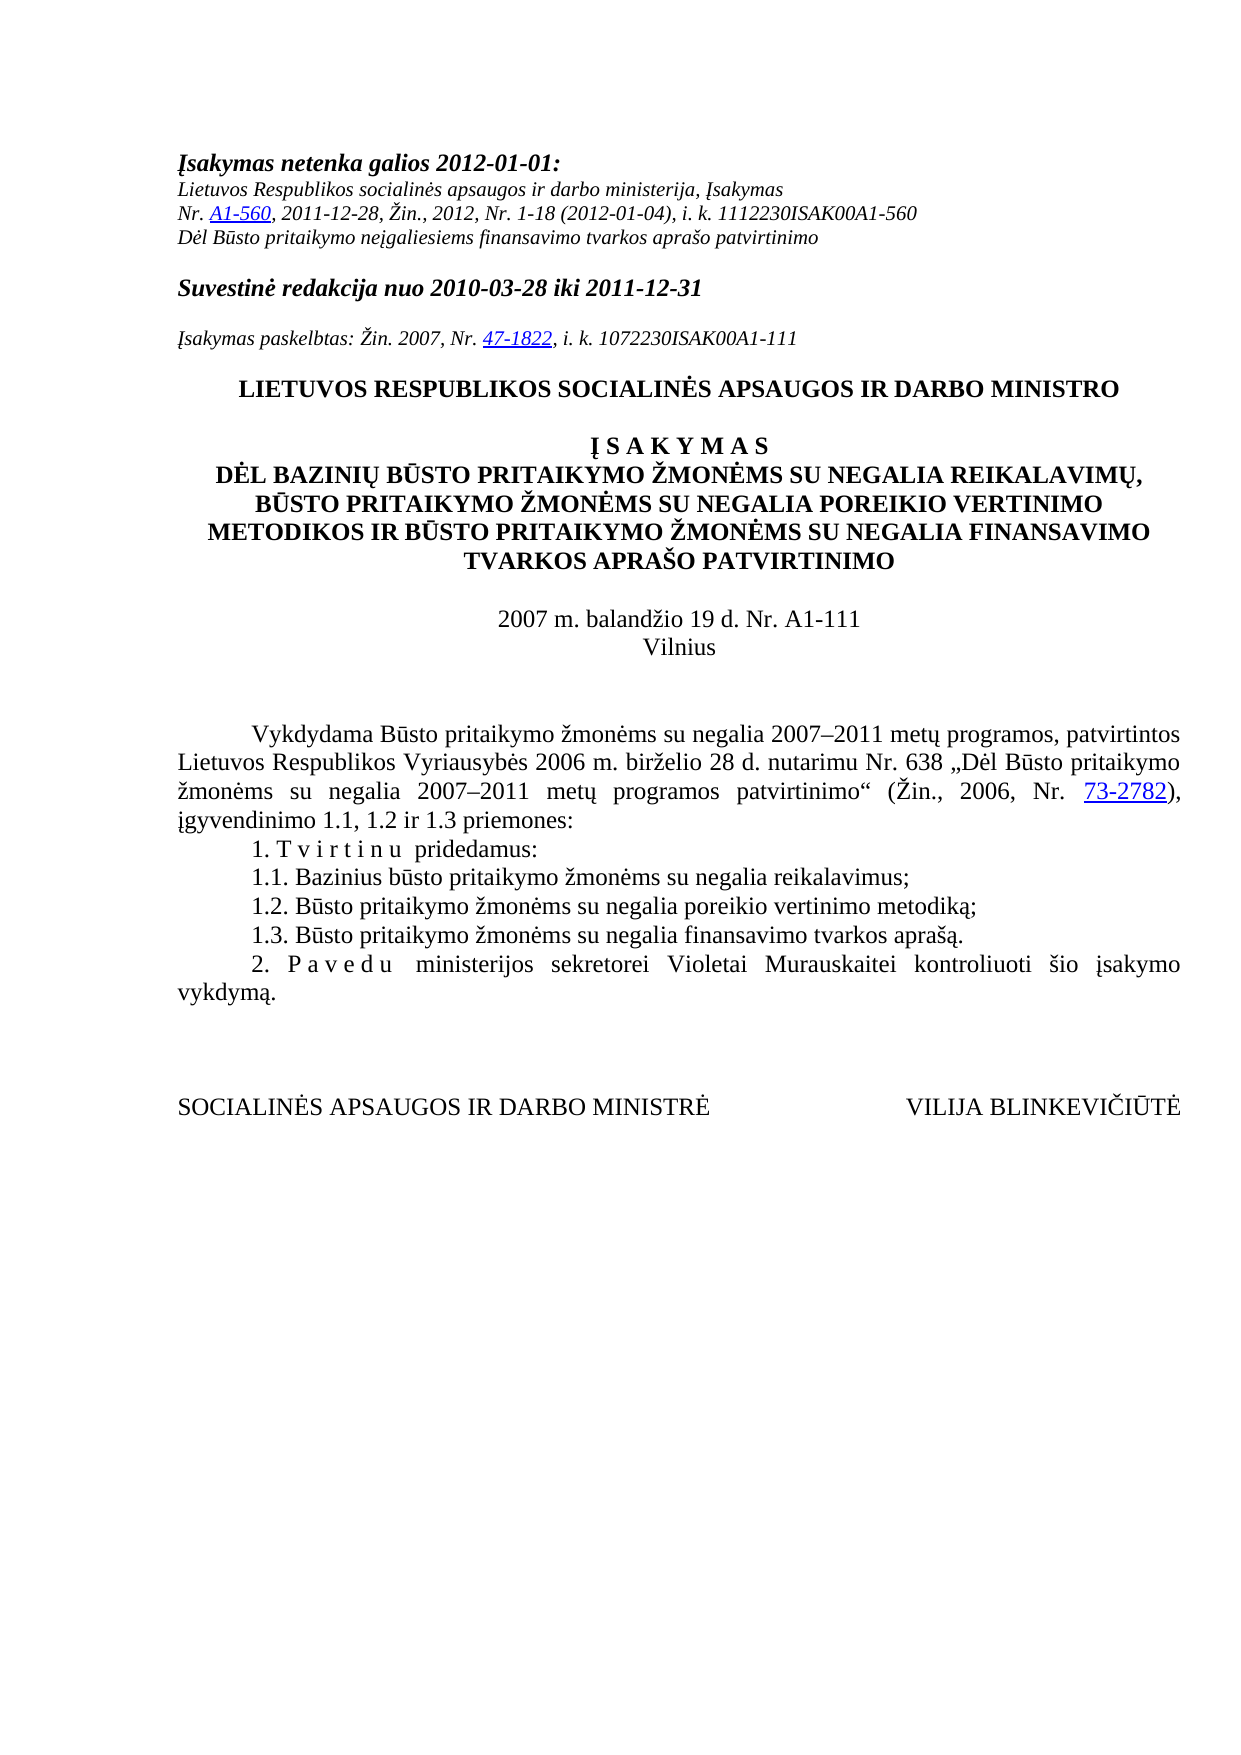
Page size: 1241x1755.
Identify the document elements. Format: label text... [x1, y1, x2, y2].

text Vilnius [177, 632, 1181, 661]
text Įsakymas paskelbtas: Žin. 2007, Nr. 47-1822, i. k. 1072230ISAK00A1-111 [177, 326, 1181, 349]
text 1. Tvirtinu pridedamus: [177, 834, 1181, 862]
text 2007 m. balandžio 19 d. Nr. A1-111 [177, 604, 1181, 632]
text SOCIALINĖS APSAUGOS IR DARBO MINISTRĖ VILIJA BLINKEVIČIŪTĖ [177, 1092, 1181, 1121]
text Vykdydama Būsto pritaikymo žmonėms su negalia 2007–2011 metų programos, patvirtintos Lietuvos Respublikos Vyriausybės 2006 m. birželio 28 d. nutarimu Nr. 638 „Dėl Būsto pritaikymo žmonėms su negalia 2007–2011 metų programos patvirtinimo“ (Žin., 2006, Nr. 73-2782), įgyvendinimo 1.1, 1.2 ir 1.3 priemones: [177, 719, 1181, 834]
text 1.3. Būsto pritaikymo žmonėms su negalia finansavimo tvarkos aprašą. [177, 920, 1181, 949]
text LIETUVOS RESPUBLIKOS SOCIALINĖS APSAUGOS IR DARBO MINISTRO [177, 374, 1181, 402]
text Nr. A1-560, 2011-12-28, Žin., 2012, Nr. 1-18 (2012-01-04), i. k. 1112230ISAK00A1-560 [177, 201, 1181, 224]
text Lietuvos Respublikos socialinės apsaugos ir darbo ministerija, Įsakymas [177, 176, 1181, 201]
text 1.1. Bazinius būsto pritaikymo žmonėms su negalia reikalavimus; [177, 862, 1181, 891]
text Suvestinė redakcija nuo 2010-03-28 iki 2011-12-31 [177, 273, 1181, 301]
text Įsakymas netenka galios 2012-01-01: [177, 148, 1181, 176]
text Į S A K Y M A S [177, 431, 1181, 460]
text DĖL BAZINIŲ BŪSTO PRITAIKYMO ŽMONĖMS SU NEGALIA REIKALAVIMŲ, BŪSTO PRITAIKYMO ŽMONĖMS SU NEGALIA POREIKIO VERTINIMO METODIKOS IR BŪSTO PRITAIKYMO ŽMONĖMS SU NEGALIA FINANSAVIMO TVARKOS APRAŠO PATVIRTINIMO [177, 460, 1181, 575]
text 2. Pavedu ministerijos sekretorei Violetai Murauskaitei kontroliuoti šio įsakymo vykdymą. [177, 949, 1181, 1006]
text 1.2. Būsto pritaikymo žmonėms su negalia poreikio vertinimo metodiką; [177, 891, 1181, 920]
text Dėl Būsto pritaikymo neįgaliesiems finansavimo tvarkos aprašo patvirtinimo [177, 224, 1181, 249]
